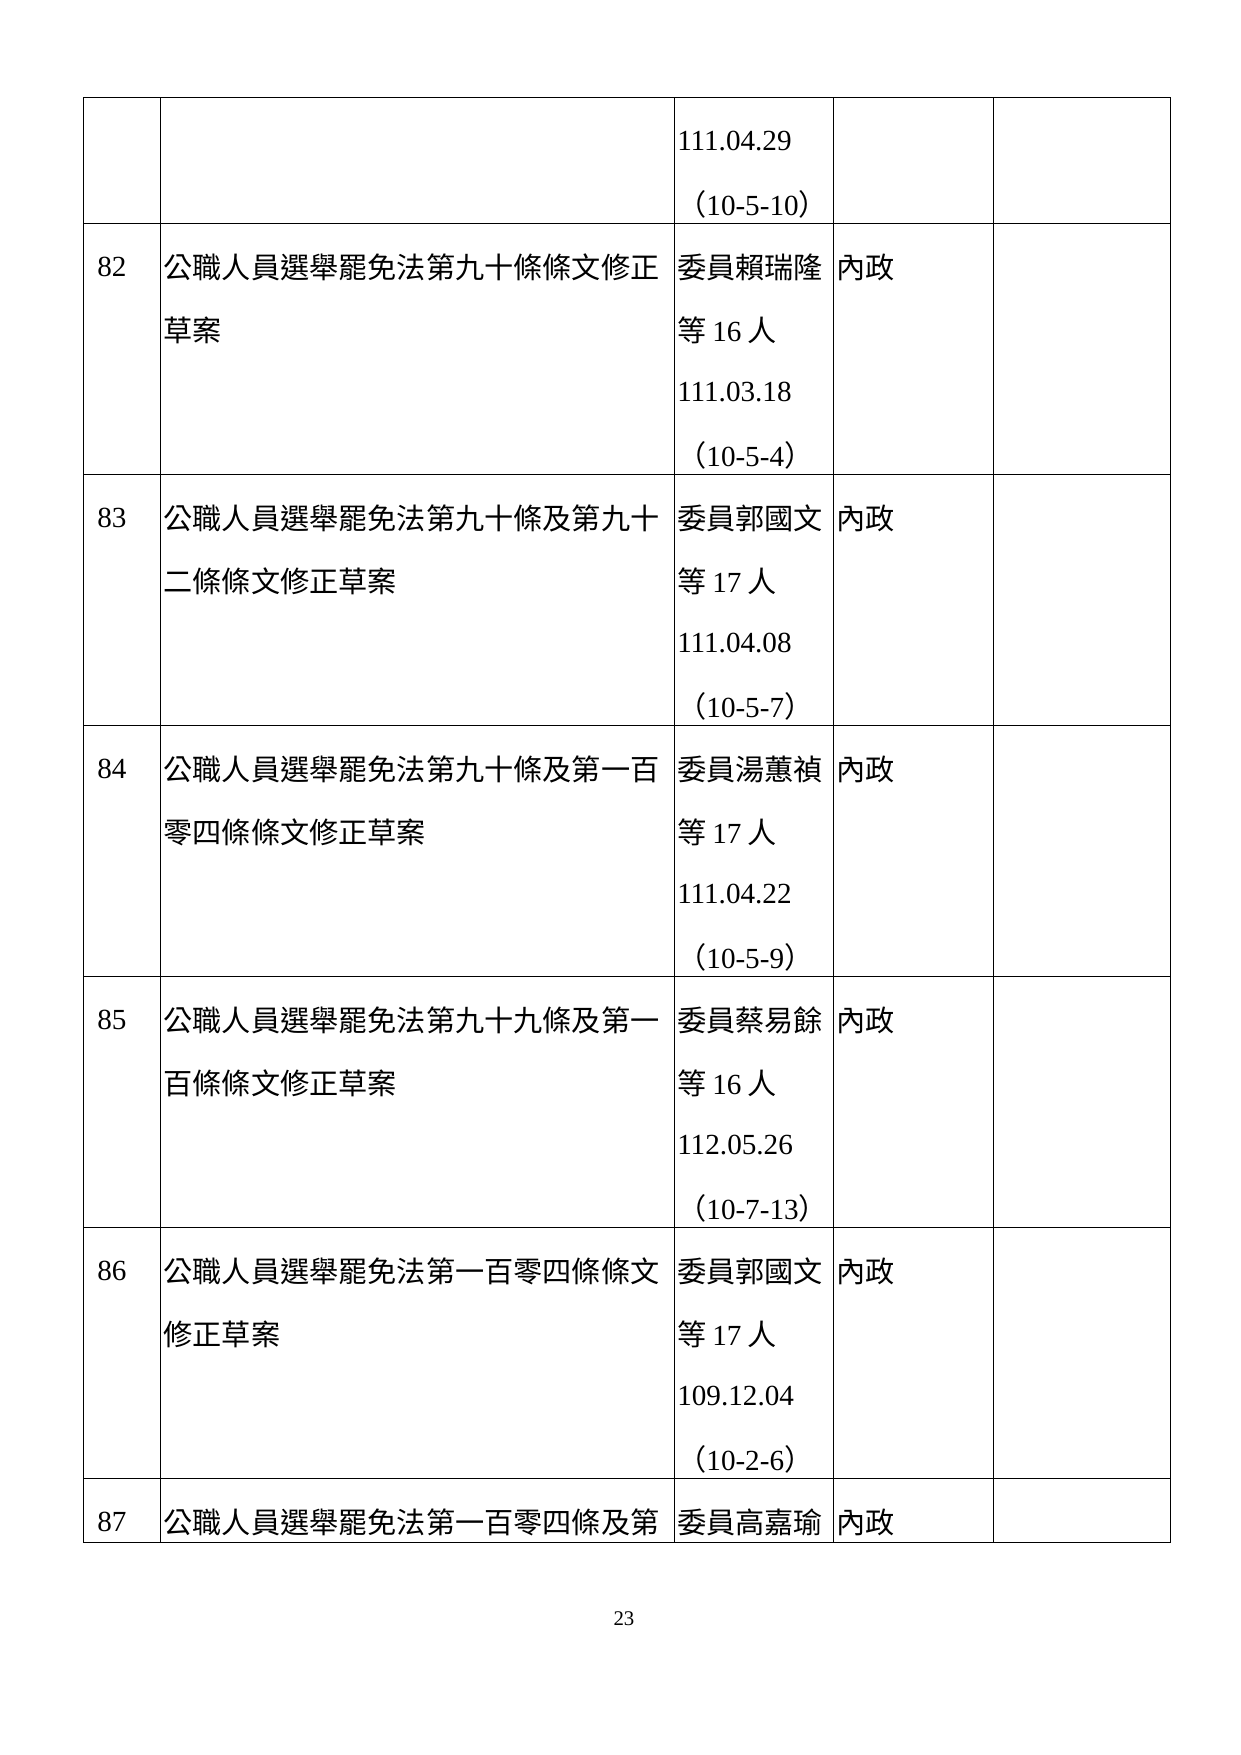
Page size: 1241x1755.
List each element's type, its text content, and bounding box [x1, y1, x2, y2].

table_cell 公職人員選舉罷免法第九十條及第一百零四條條文修正草案 [161, 726, 674, 976]
table_cell [994, 475, 1170, 725]
table_cell 111.04.29 （10-5-10） [675, 98, 833, 223]
table_cell 公職人員選舉罷免法第九十九條及第一百條條文修正草案 [161, 977, 674, 1227]
table_cell 委員湯蕙禎等17人 111.04.22 （10-5-9） [675, 726, 833, 976]
table_cell [84, 1228, 160, 1478]
table_cell 內政 [834, 1228, 993, 1478]
table_cell 委員郭國文等17人 109.12.04 （10-2-6） [675, 1228, 833, 1478]
table_cell 委員賴瑞隆等16人 111.03.18 （10-5-4） [675, 224, 833, 474]
table_cell [834, 98, 993, 223]
table_cell 內政 [834, 726, 993, 976]
table_cell 委員高嘉瑜 [675, 1479, 833, 1542]
table_cell 公職人員選舉罷免法第一百零四條條文修正草案 [161, 1228, 674, 1478]
table_cell 內政 [834, 475, 993, 725]
table_cell 內政 [834, 977, 993, 1227]
table_cell [84, 726, 160, 976]
table_cell 公職人員選舉罷免法第一百零四條及第 [161, 1479, 674, 1542]
table_cell 委員郭國文等17人 111.04.08 （10-5-7） [675, 475, 833, 725]
table_cell [84, 977, 160, 1227]
table_cell [994, 1228, 1170, 1478]
table_cell 公職人員選舉罷免法第九十條及第九十二條條文修正草案 [161, 475, 674, 725]
table_cell 內政 [834, 224, 993, 474]
table_cell 公職人員選舉罷免法第九十條條文修正草案 [161, 224, 674, 474]
table_cell [84, 98, 160, 223]
table_cell [994, 1479, 1170, 1542]
table_cell [994, 224, 1170, 474]
table_cell [161, 98, 674, 223]
table_cell [994, 726, 1170, 976]
table_cell 內政 [834, 1479, 993, 1542]
table_cell [84, 1479, 160, 1542]
table_cell [994, 98, 1170, 223]
table_cell [84, 475, 160, 725]
table_cell 委員蔡易餘等16人 112.05.26 （10-7-13） [675, 977, 833, 1227]
table_cell [84, 224, 160, 474]
table_cell [994, 977, 1170, 1227]
